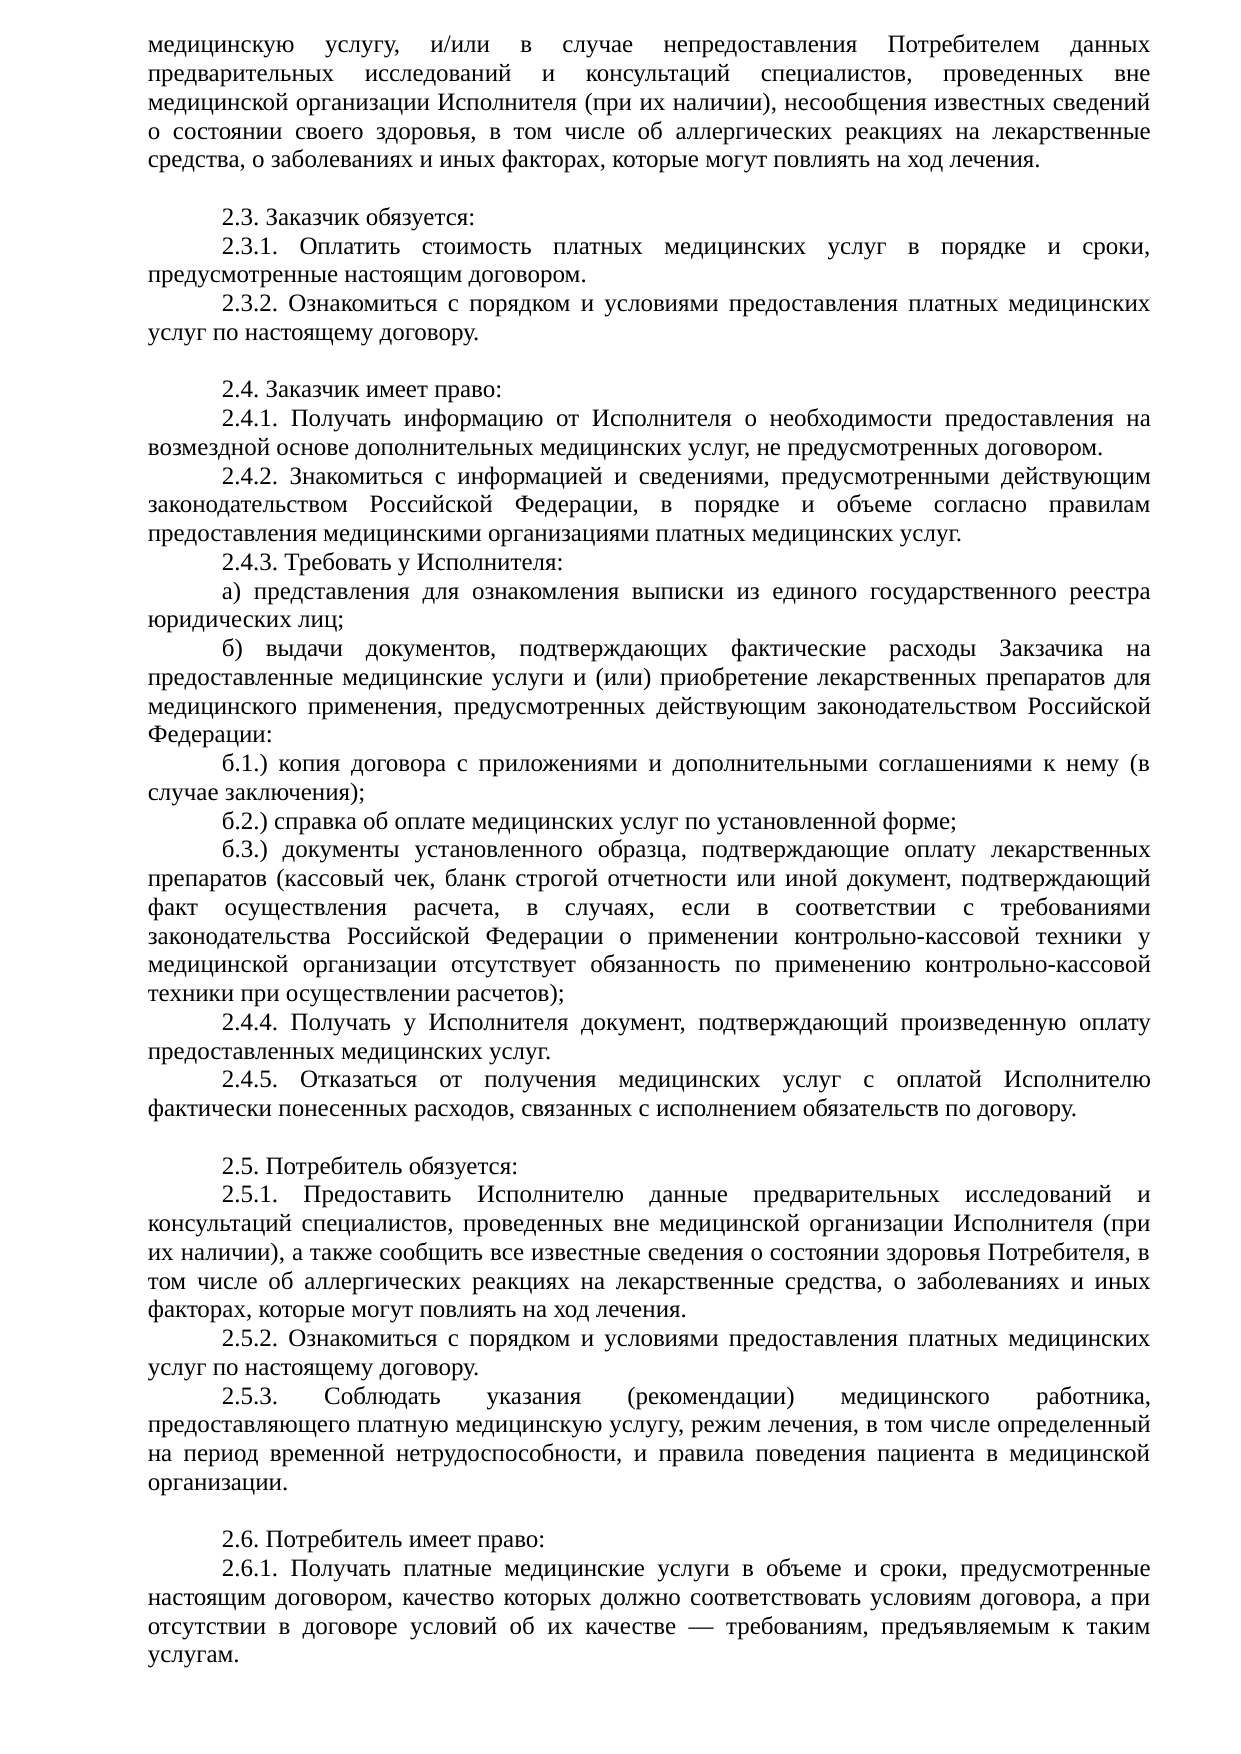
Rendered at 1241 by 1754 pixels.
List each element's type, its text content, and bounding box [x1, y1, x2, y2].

text 2.4.5. Отказаться от получения медицинских услуг с оплатой Исполнителю фактически понесенных расходов, связанных с исполнением обязательств по договору. [148, 1064, 1152, 1122]
text 2.3.2. Ознакомиться с порядком и условиями предоставления платных медицинских услуг по настоящему договору. [148, 288, 1152, 346]
text 2.3. Заказчик обязуется: [148, 202, 1152, 231]
text 2.4.4. Получать у Исполнителя документ, подтверждающий произведенную оплату предоставленных медицинских услуг. [148, 1007, 1152, 1064]
text б) выдачи документов, подтверждающих фактические расходы Закзачика на предоставленные медицинские услуги и (или) приобретение лекарственных препаратов для медицинского применения, предусмотренных действующим законодательством Российской Федерации: [148, 633, 1152, 748]
text 2.4.2. Знакомиться с информацией и сведениями, предусмотренными действующим законодательством Российской Федерации, в порядке и объеме согласно правилам предоставления медицинскими организациями платных медицинских услуг. [148, 461, 1152, 547]
text 2.4.3. Требовать у Исполнителя: [148, 547, 1152, 576]
text 2.6.1. Получать платные медицинские услуги в объеме и сроки, предусмотренные настоящим договором, качество которых должно соответствовать условиям договора, а при отсутствии в договоре условий об их качестве — требованиям, предъявляемым к таким услугам. [148, 1553, 1152, 1668]
text 2.5.1. Предоставить Исполнителю данные предварительных исследований и консультаций специалистов, проведенных вне медицинской организации Исполнителя (при их наличии), а также сообщить все известные сведения о состоянии здоровья Потребителя, в том числе об аллергических реакциях на лекарственные средства, о заболеваниях и иных факторах, которые могут повлиять на ход лечения. [148, 1179, 1152, 1323]
text 2.4.1. Получать информацию от Исполнителя о необходимости предоставления на возмездной основе дополнительных медицинских услуг, не предусмотренных договором. [148, 403, 1152, 461]
text б.1.) копия договора с приложениями и дополнительными соглашениями к нему (в случае заключения); [148, 748, 1152, 806]
text 2.6. Потребитель имеет право: [148, 1524, 1152, 1553]
text б.3.) документы установленного образца, подтверждающие оплату лекарственных препаратов (кассовый чек, бланк строгой отчетности или иной документ, подтверждающий факт осуществления расчета, в случаях, если в соответствии с требованиями законодательства Российской Федерации о применении контрольно-кассовой техники у медицинской организации отсутствует обязанность по применению контрольно-кассовой техники при осуществлении расчетов); [148, 834, 1152, 1007]
text б.2.) справка об оплате медицинских услуг по установленной форме; [148, 806, 1152, 834]
text 2.5.3. Соблюдать указания (рекомендации) медицинского работника, предоставляющего платную медицинскую услугу, режим лечения, в том числе определенный на период временной нетрудоспособности, и правила поведения пациента в медицинской организации. [148, 1381, 1152, 1496]
text 2.5. Потребитель обязуется: [148, 1151, 1152, 1179]
text 2.3.1. Оплатить стоимость платных медицинских услуг в порядке и сроки, предусмотренные настоящим договором. [148, 231, 1152, 288]
text медицинскую услугу, и/или в случае непредоставления Потребителем данных предварительных исследований и консультаций специалистов, проведенных вне медицинской организации Исполнителя (при их наличии), несообщения известных сведений о состоянии своего здоровья, в том числе об аллергических реакциях на лекарственные средства, о заболеваниях и иных факторах, которые могут повлиять на ход лечения. [148, 29, 1152, 173]
text а) представления для ознакомления выписки из единого государственного реестра юридических лиц; [148, 576, 1152, 633]
text 2.4. Заказчик имеет право: [148, 374, 1152, 403]
text 2.5.2. Ознакомиться с порядком и условиями предоставления платных медицинских услуг по настоящему договору. [148, 1323, 1152, 1381]
